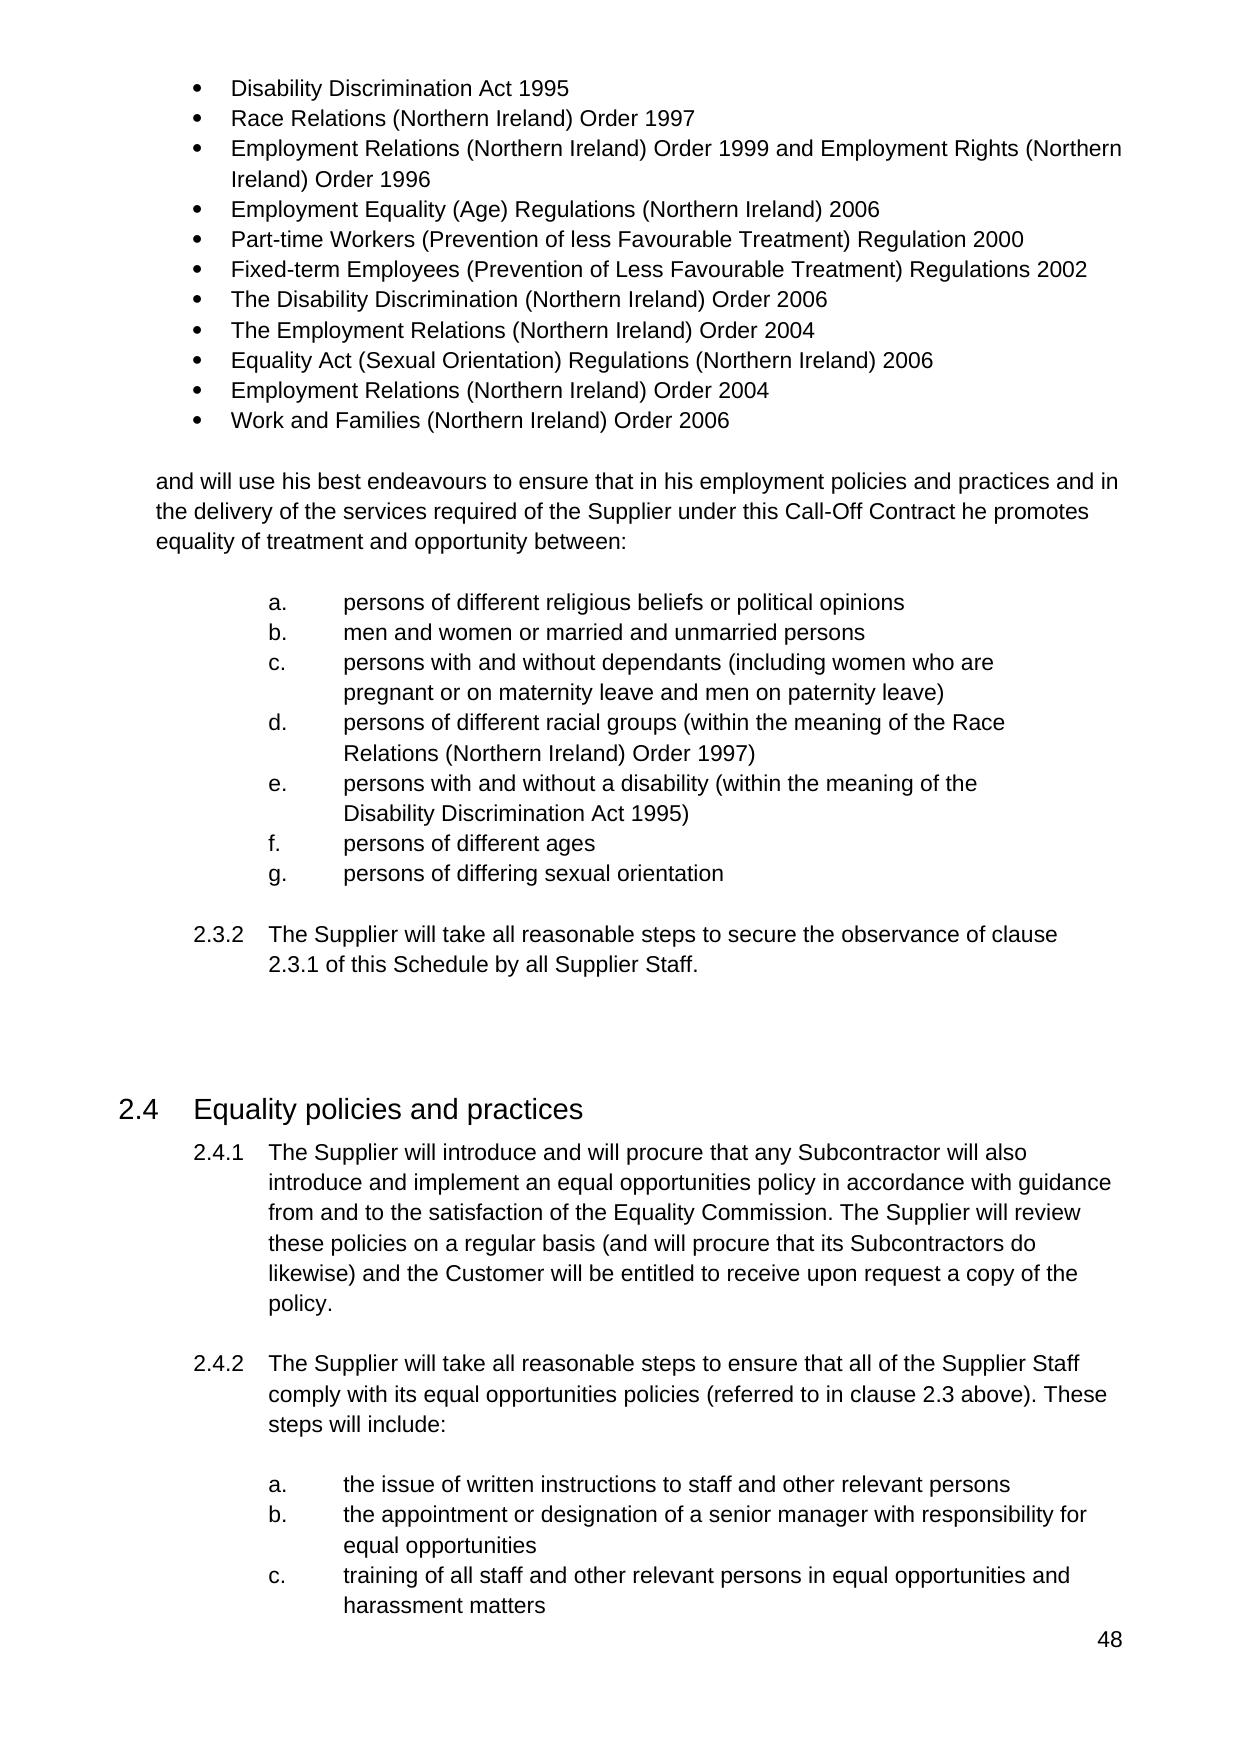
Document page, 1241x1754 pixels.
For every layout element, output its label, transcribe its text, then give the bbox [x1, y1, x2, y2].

text b. the appointment or designation of a senior manager with responsibility for equal opportunities [268, 1501, 1122, 1558]
list Part-time Workers (Prevention of less Favourable Treatment) Regulation 2000 [193, 226, 1122, 252]
text d. persons of different racial groups (within the meaning of the Race [193, 709, 1122, 736]
list Work and Families (Northern Ireland) Order 2006 [193, 407, 1122, 434]
text f. persons of different ages [193, 830, 1122, 857]
text Relations (Northern Ireland) Order 1997) [268, 739, 1122, 766]
list The Employment Relations (Northern Ireland) Order 2004 [193, 317, 1122, 343]
list Fixed-term Employees (Prevention of Less Favourable Treatment) Regulations 2002 [193, 256, 1122, 283]
text c. persons with and without dependants (including women who are [193, 649, 1122, 675]
text a. the issue of written instructions to staff and other relevant persons [193, 1471, 1122, 1498]
text b. men and women or married and unmarried persons [193, 619, 1122, 645]
text 2.3.1 of this Schedule by all Supplier Staff. [193, 951, 1122, 977]
list Employment Relations (Northern Ireland) Order 1999 and Employment Rights (Northern Ireland) Order 1996 [193, 135, 1122, 192]
text e. persons with and without a disability (within the meaning of the [193, 770, 1122, 796]
text pregnant or on maternity leave and men on paternity leave) [268, 679, 1122, 706]
text 2.4.2 The Supplier will take all reasonable steps to ensure that all of the Supplier Staff comply with its equal opportunities policies (referred to in clause 2.3 above). These steps will include: [193, 1350, 1122, 1437]
text a. persons of different religious beliefs or political opinions [193, 588, 1122, 615]
text and will use his best endeavours to ensure that in his employment policies and practices and in the delivery of the services required of the Supplier under this Call-Off Contract he promotes equality of treatment and opportunity between: [156, 468, 1122, 554]
list Employment Equality (Age) Regulations (Northern Ireland) 2006 [193, 196, 1122, 222]
list Race Relations (Northern Ireland) Order 1997 [193, 105, 1122, 132]
subtitle 2.4 Equality policies and practices [118, 1092, 1122, 1126]
list Employment Relations (Northern Ireland) Order 2004 [193, 377, 1122, 403]
list The Disability Discrimination (Northern Ireland) Order 2006 [193, 286, 1122, 313]
list Disability Discrimination Act 1995 [193, 75, 1122, 101]
text g. persons of differing sexual orientation [193, 860, 1122, 887]
text Disability Discrimination Act 1995) [268, 800, 1122, 826]
text c. training of all staff and other relevant persons in equal opportunities and harassment matters [268, 1562, 1122, 1618]
text 2.3.2 The Supplier will take all reasonable steps to secure the observance of clause [118, 921, 1122, 947]
list Equality Act (Sexual Orientation) Regulations (Northern Ireland) 2006 [193, 347, 1122, 373]
text 2.4.1 The Supplier will introduce and will procure that any Subcontractor will also introduce and implement an equal opportunities policy in accordance with guidance from and to the satisfaction of the Equality Commission. The Supplier will review these policies on a regular basis (and will procure that its Subcontractors do likewise) and the Customer will be entitled to receive upon request a copy of the policy. [193, 1139, 1122, 1316]
